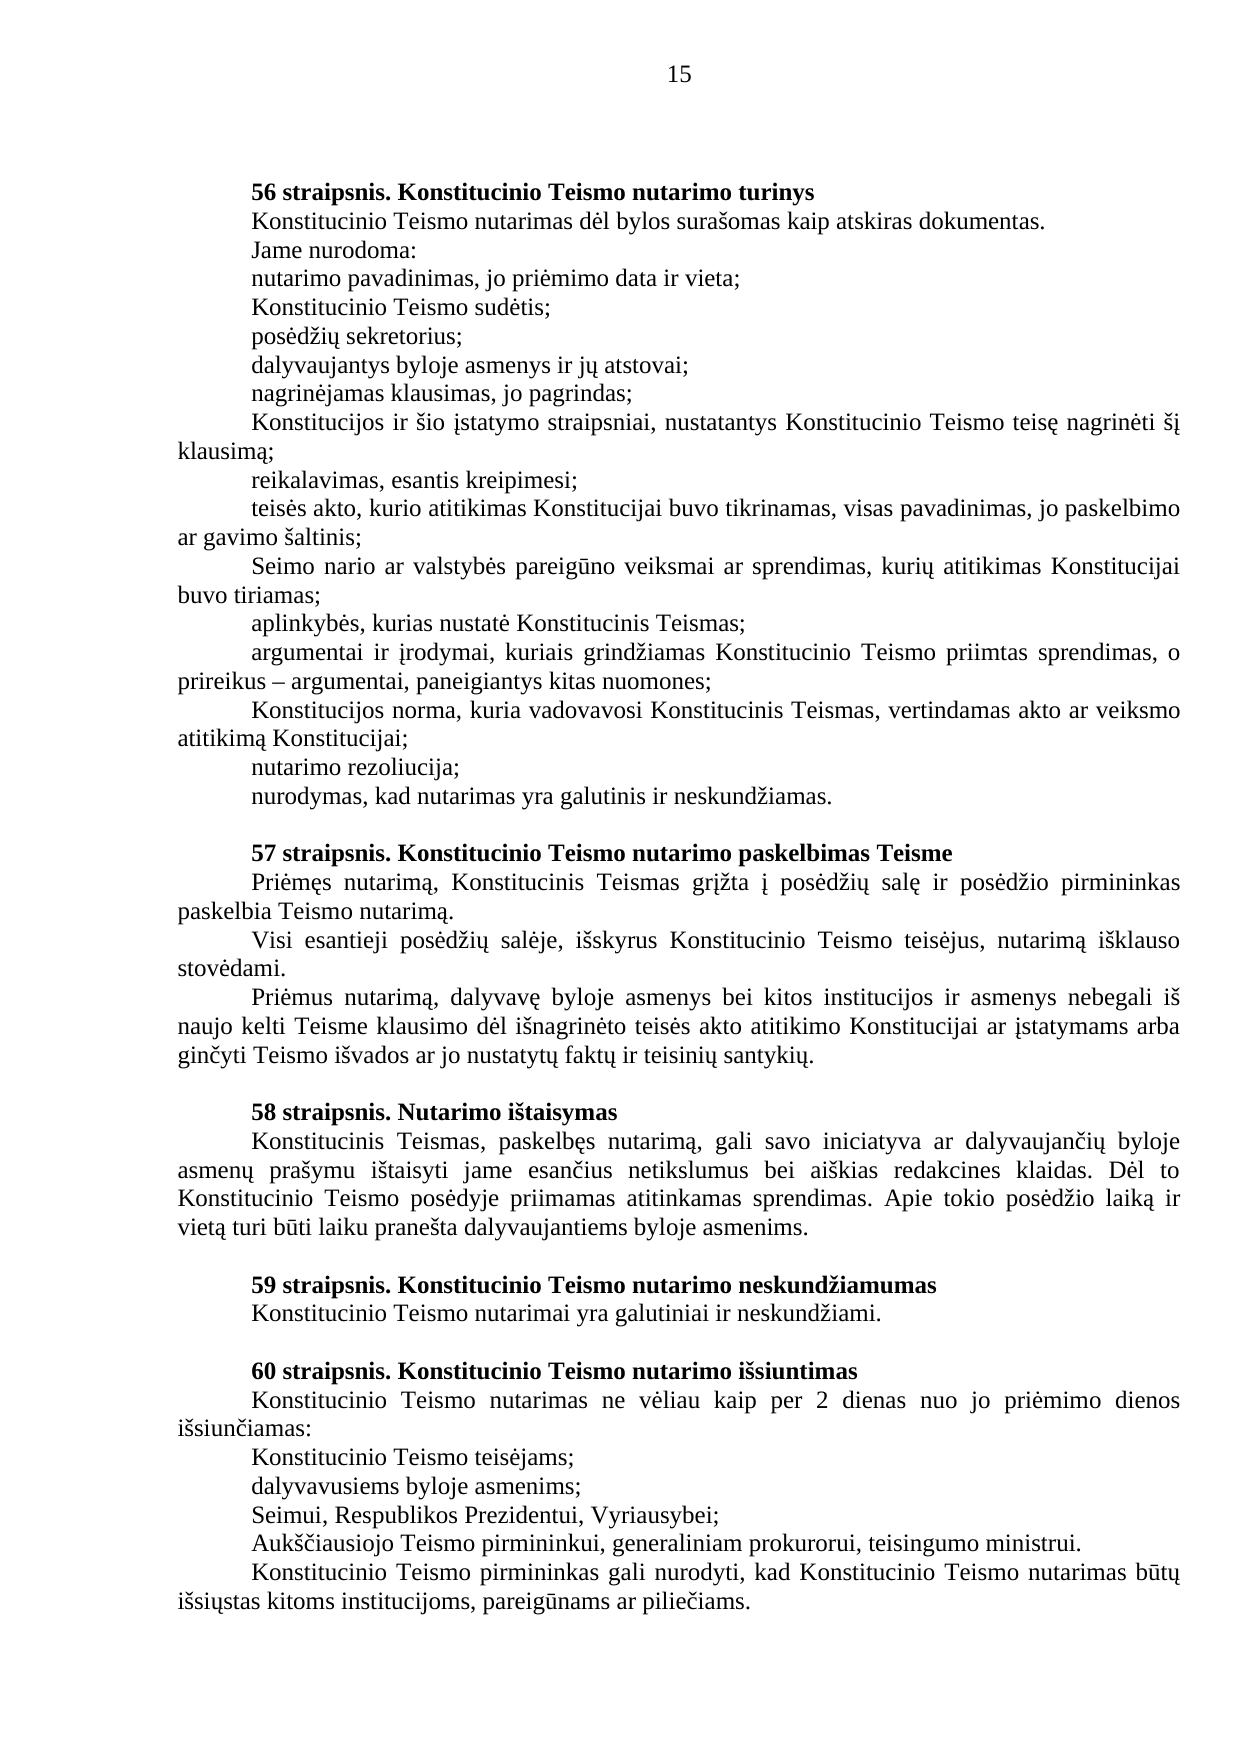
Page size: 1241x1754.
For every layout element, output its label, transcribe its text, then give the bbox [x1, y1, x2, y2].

text argumentai ir įrodymai, kuriais grindžiamas Konstitucinio Teismo priimtas sprendimas, o prireikus – argumentai, paneigiantys kitas nuomones; [177, 637, 1181, 695]
text teisės akto, kurio atitikimas Konstitucijai buvo tikrinamas, visas pavadinimas, jo paskelbimo ar gavimo šaltinis; [177, 493, 1181, 551]
text 59 straipsnis. Konstitucinio Teismo nutarimo neskundžiamumas [177, 1270, 1181, 1298]
text aplinkybės, kurias nustatė Konstitucinis Teismas; [177, 608, 1181, 637]
text Konstitucinis Teismas, paskelbęs nutarimą, gali savo iniciatyva ar dalyvaujančių byloje asmenų prašymu ištaisyti jame esančius netikslumus bei aiškias redakcines klaidas. Dėl to Konstitucinio Teismo posėdyje priimamas atitinkamas sprendimas. Apie tokio posėdžio laiką ir vietą turi būti laiku pranešta dalyvaujantiems byloje asmenims. [177, 1126, 1181, 1241]
text Seimui, Respublikos Prezidentui, Vyriausybei; [177, 1500, 1181, 1528]
text Konstitucinio Teismo nutarimai yra galutiniai ir neskundžiami. [177, 1298, 1181, 1327]
text 58 straipsnis. Nutarimo ištaisymas [177, 1097, 1181, 1126]
text Konstitucijos ir šio įstatymo straipsniai, nustatantys Konstitucinio Teismo teisę nagrinėti šį klausimą; [177, 407, 1181, 465]
text 60 straipsnis. Konstitucinio Teismo nutarimo išsiuntimas [177, 1356, 1181, 1385]
text nagrinėjamas klausimas, jo pagrindas; [177, 378, 1181, 407]
text nutarimo pavadinimas, jo priėmimo data ir vieta; [177, 263, 1181, 292]
text dalyvavusiems byloje asmenims; [177, 1471, 1181, 1500]
text posėdžių sekretorius; [177, 321, 1181, 350]
text Konstitucinio Teismo pirmininkas gali nurodyti, kad Konstitucinio Teismo nutarimas būtų išsiųstas kitoms institucijoms, pareigūnams ar piliečiams. [177, 1557, 1181, 1615]
text Jame nurodoma: [177, 235, 1181, 263]
text 57 straipsnis. Konstitucinio Teismo nutarimo paskelbimas Teisme [177, 838, 1181, 867]
text Visi esantieji posėdžių salėje, išskyrus Konstitucinio Teismo teisėjus, nutarimą išklauso stovėdami. [177, 925, 1181, 982]
text 56 straipsnis. Konstitucinio Teismo nutarimo turinys [177, 177, 1181, 206]
text Konstitucinio Teismo sudėtis; [177, 292, 1181, 321]
text Konstitucinio Teismo nutarimas dėl bylos surašomas kaip atskiras dokumentas. [177, 206, 1181, 235]
text reikalavimas, esantis kreipimesi; [177, 465, 1181, 493]
text Seimo nario ar valstybės pareigūno veiksmai ar sprendimas, kurių atitikimas Konstitucijai buvo tiriamas; [177, 551, 1181, 608]
text Aukščiausiojo Teismo pirmininkui, generaliniam prokurorui, teisingumo ministrui. [177, 1528, 1181, 1557]
text Konstitucinio Teismo nutarimas ne vėliau kaip per 2 dienas nuo jo priėmimo dienos išsiunčiamas: [177, 1385, 1181, 1442]
text nurodymas, kad nutarimas yra galutinis ir neskundžiamas. [177, 781, 1181, 810]
text nutarimo rezoliucija; [177, 752, 1181, 781]
text Priėmus nutarimą, dalyvavę byloje asmenys bei kitos institucijos ir asmenys nebegali iš naujo kelti Teisme klausimo dėl išnagrinėto teisės akto atitikimo Konstitucijai ar įstatymams arba ginčyti Teismo išvados ar jo nustatytų faktų ir teisinių santykių. [177, 982, 1181, 1068]
text Konstitucinio Teismo teisėjams; [177, 1442, 1181, 1471]
text Konstitucijos norma, kuria vadovavosi Konstitucinis Teismas, vertindamas akto ar veiksmo atitikimą Konstitucijai; [177, 695, 1181, 752]
text dalyvaujantys byloje asmenys ir jų atstovai; [177, 350, 1181, 378]
text Priėmęs nutarimą, Konstitucinis Teismas grįžta į posėdžių salę ir posėdžio pirmininkas paskelbia Teismo nutarimą. [177, 867, 1181, 925]
